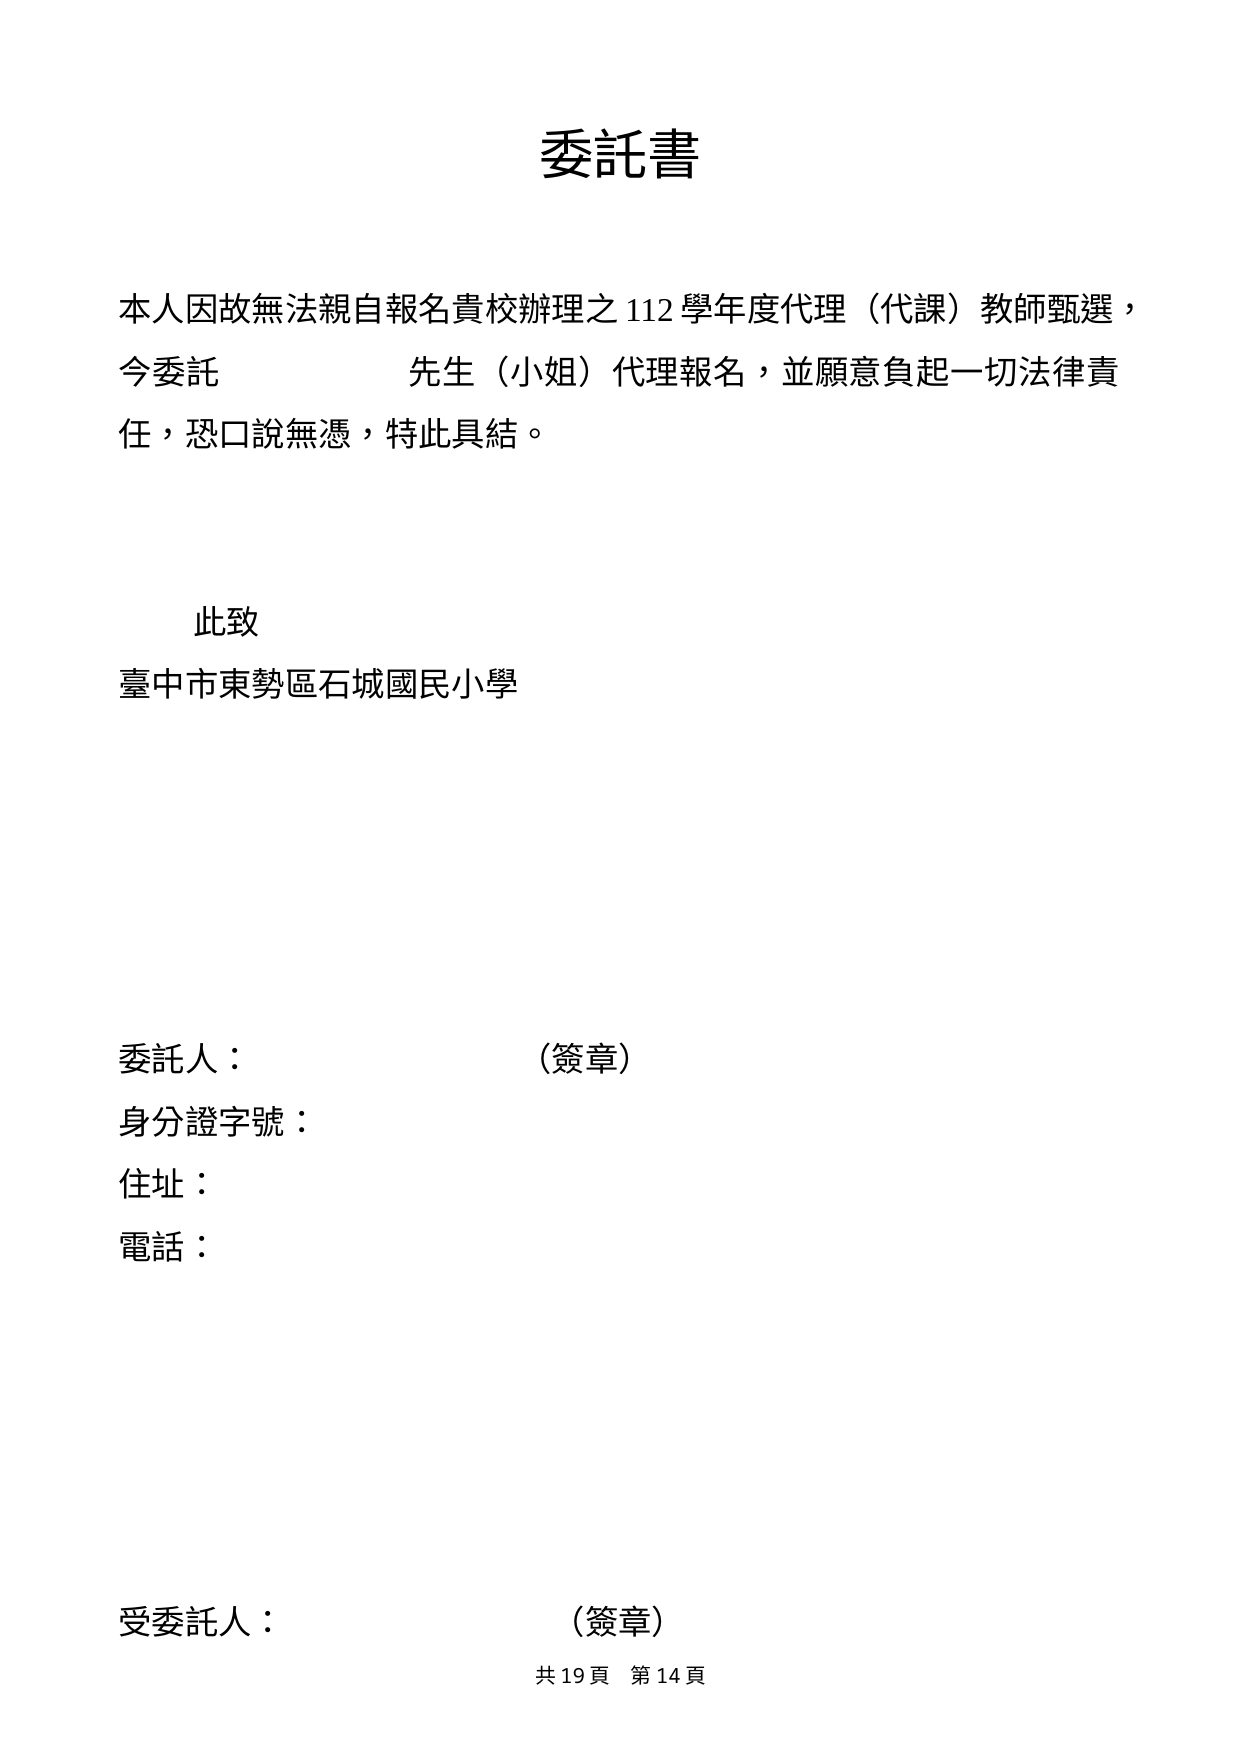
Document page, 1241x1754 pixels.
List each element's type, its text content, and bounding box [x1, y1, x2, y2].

text 今委託 先生（小姐）代理報名，並願意負起一切法律責任，恐口說無憑，特此具結。 [118, 328, 1122, 453]
text 身分證字號： [118, 1078, 1122, 1141]
text 此致 [118, 578, 1122, 641]
text 委託人： （簽章） [118, 1016, 1122, 1078]
text 本人因故無法親自報名貴校辦理之112學年度代理（代課）教師甄選， [118, 266, 1122, 328]
text 委託書 [118, 78, 1122, 203]
text 住址： [118, 1141, 1122, 1203]
text 電話： [118, 1203, 1122, 1266]
text 受委託人： （簽章） [118, 1578, 1122, 1641]
text 臺中市東勢區石城國民小學 [118, 641, 1122, 703]
